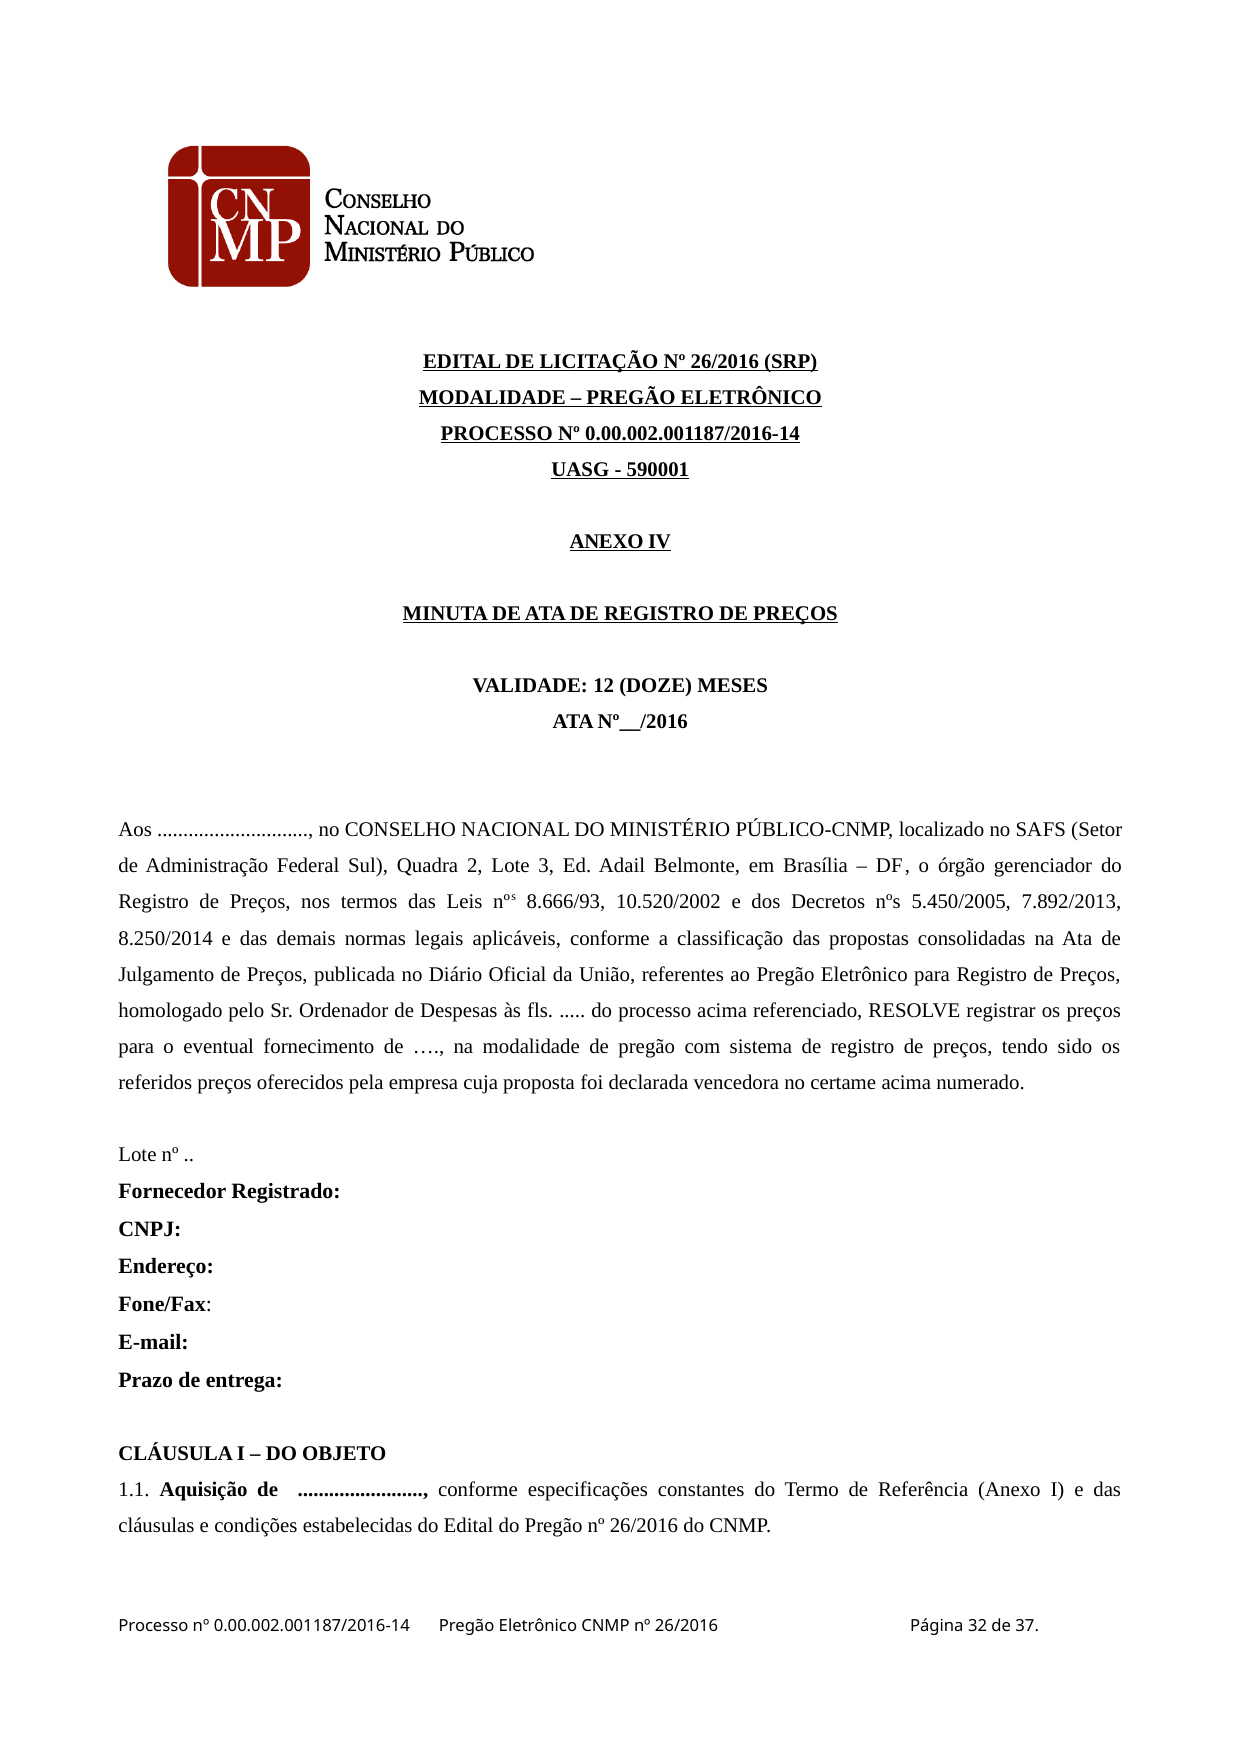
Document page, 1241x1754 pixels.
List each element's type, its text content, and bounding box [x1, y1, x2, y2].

text UASG - 590001 [118, 457, 1122, 481]
text Fornecedor Registrado: [118, 1178, 1122, 1203]
text Lote nº .. [118, 1142, 1122, 1166]
text MINUTA DE ATA DE REGISTRO DE PREÇOS [118, 601, 1122, 625]
text PROCESSO Nº 0.00.002.001187/2016-14 [118, 421, 1122, 445]
text ANEXO IV [118, 529, 1122, 553]
text ATA Nº__/2016 [118, 709, 1122, 733]
text EDITAL DE LICITAÇÃO Nº 26/2016 (SRP) [118, 349, 1122, 373]
text Endereço: [118, 1253, 1122, 1279]
text Fone/Fax: [118, 1291, 1122, 1316]
text E-mail: [118, 1329, 1122, 1354]
text CLÁUSULA I – DO OBJETO [118, 1441, 1122, 1465]
picture [143, 123, 550, 309]
text Aos ............................., no CONSELHO NACIONAL DO MINISTÉRIO PÚBLICO-CNMP, localizado no SAFS (Setor de Administração Federal Sul), Quadra 2, Lote 3, Ed. Adail Belmonte, em Brasília – DF, o órgão gerenciador do Registro de Preços, nos termos das Leis nºs 8.666/93, 10.520/2002 e dos Decretos nºs 5.450/2005, 7.892/2013, 8.250/2014 e das demais normas legais aplicáveis, conforme a classificação das propostas consolidadas na Ata de Julgamento de Preços, publicada no Diário Oficial da União, referentes ao Pregão Eletrônico para Registro de Preços, homologado pelo Sr. Ordenador de Despesas às fls. ..... do processo acima referenciado, RESOLVE registrar os preços para o eventual fornecimento de …., na modalidade de pregão com sistema de registro de preços, tendo sido os referidos preços oferecidos pela empresa cuja proposta foi declarada vencedora no certame acima numerado. [118, 817, 1122, 1094]
text VALIDADE: 12 (DOZE) MESES [118, 673, 1122, 697]
text Prazo de entrega: [118, 1367, 1122, 1392]
text MODALIDADE – PREGÃO ELETRÔNICO [118, 385, 1122, 409]
text 1.1. Aquisição de ........................, conforme especificações constantes do Termo de Referência (Anexo I) e das cláusulas e condições estabelecidas do Edital do Pregão nº 26/2016 do CNMP. [118, 1477, 1122, 1537]
text CNPJ: [118, 1216, 1122, 1241]
